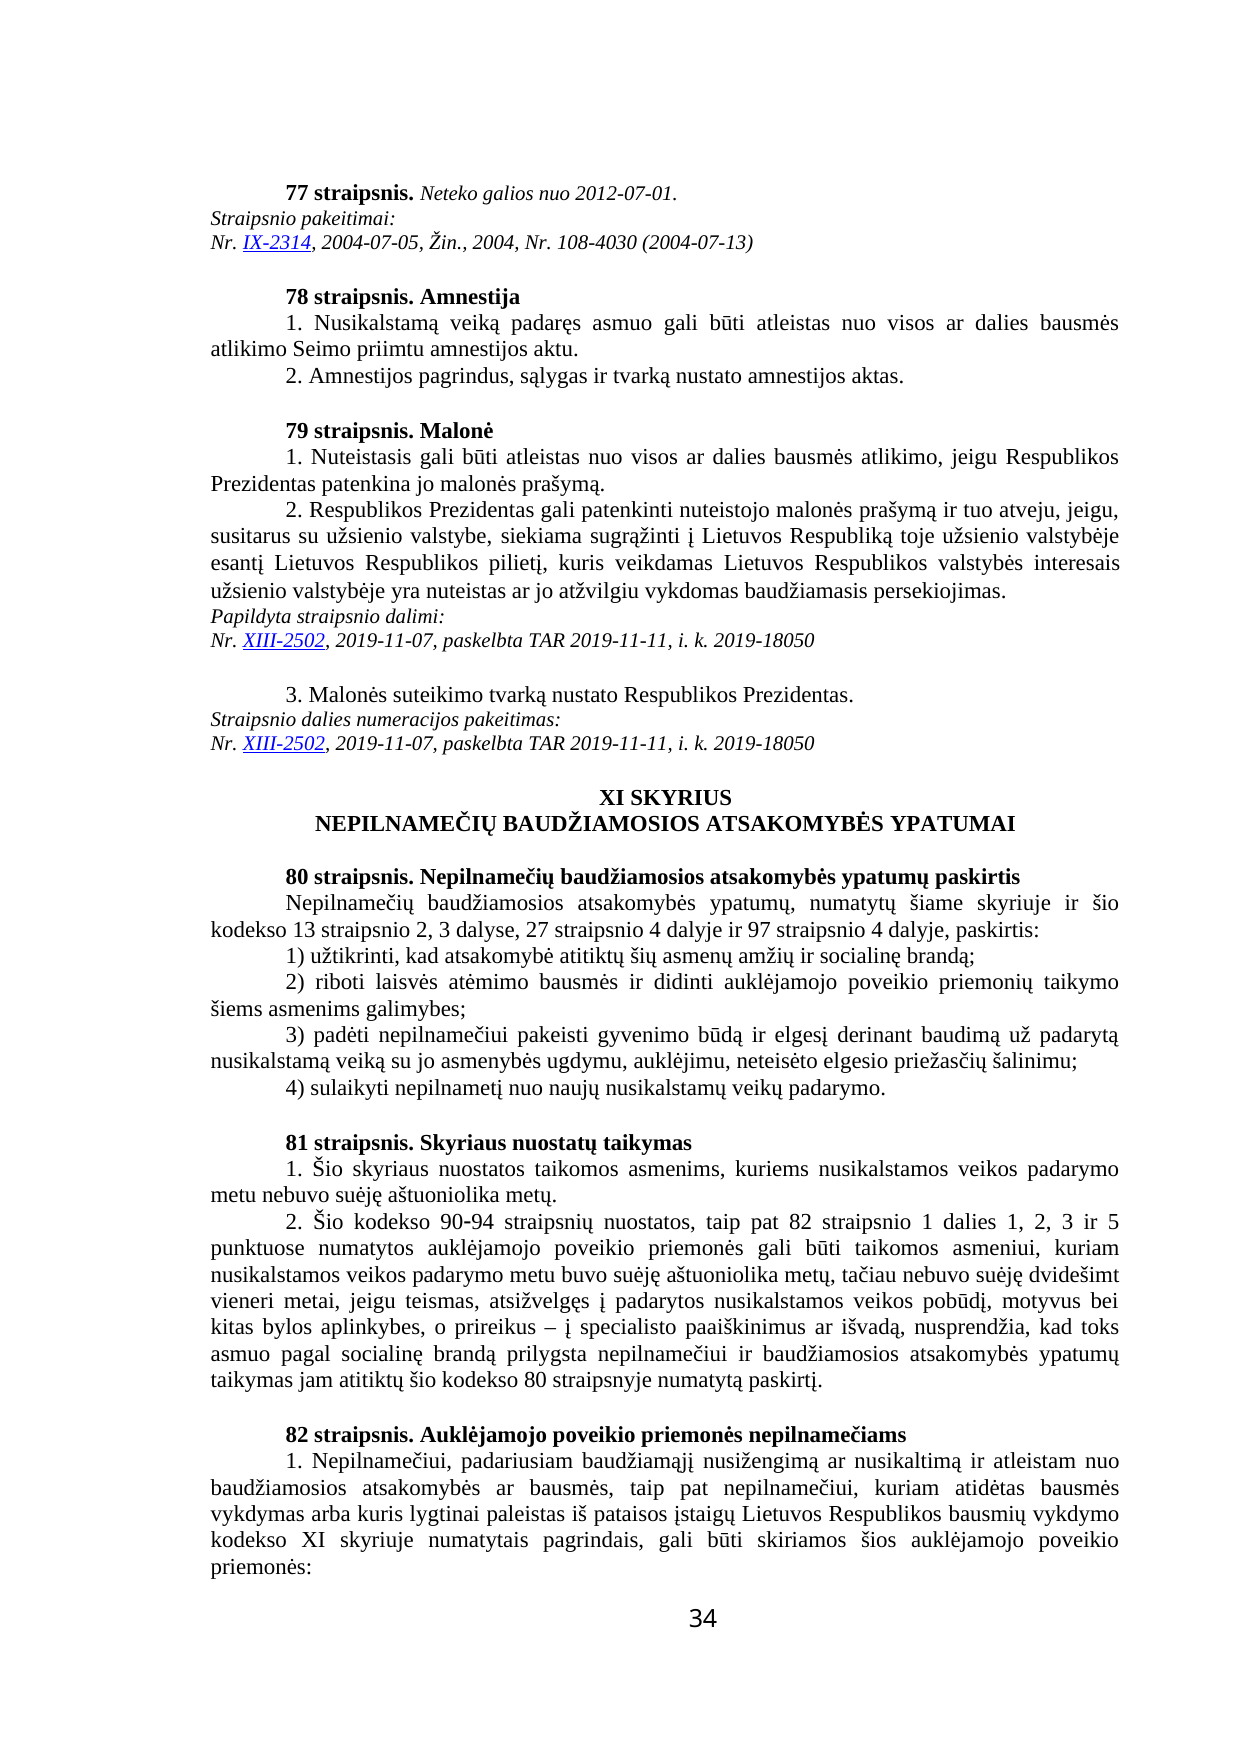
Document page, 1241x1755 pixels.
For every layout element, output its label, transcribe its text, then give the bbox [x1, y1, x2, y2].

text 2) riboti laisvės atėmimo bausmės ir didinti auklėjamojo poveikio priemonių taikymo šiems asmenims galimybes; [210, 968, 1120, 1021]
text Nr. XIII-2502, 2019-11-07, paskelbta TAR 2019-11-11, i. k. 2019-18050 [210, 731, 1120, 755]
text Papildyta straipsnio dalimi: [210, 604, 1120, 628]
text 1. Nepilnamečiui, padariusiam baudžiamąjį nusižengimą ar nusikaltimą ir atleistam nuo baudžiamosios atsakomybės ar bausmės, taip pat nepilnamečiui, kuriam atidėtas bausmės vykdymas arba kuris lygtinai paleistas iš pataisos įstaigų Lietuvos Respublikos bausmių vykdymo kodekso XI skyriuje numatytais pagrindais, gali būti skiriamos šios auklėjamojo poveikio priemonės: [210, 1447, 1120, 1579]
text 1) užtikrinti, kad atsakomybė atitiktų šių asmenų amžių ir socialinę brandą; [210, 942, 1120, 968]
text 3) padėti nepilnamečiui pakeisti gyvenimo būdą ir elgesį derinant baudimą už padarytą nusikalstamą veiką su jo asmenybės ugdymu, auklėjimu, neteisėto elgesio priežasčių šalinimu; [210, 1021, 1120, 1074]
text NEPILNAMEČIŲ BAUDŽIAMOSIOS ATSAKOMYBĖS YPATumai [210, 810, 1120, 837]
text Nr. IX-2314, 2004-07-05, Žin., 2004, Nr. 108-4030 (2004-07-13) [210, 230, 1120, 254]
text Nr. XIII-2502, 2019-11-07, paskelbta TAR 2019-11-11, i. k. 2019-18050 [210, 628, 1120, 652]
text 1. Šio skyriaus nuostatos taikomos asmenims, kuriems nusikalstamos veikos padarymo metu nebuvo suėję aštuoniolika metų. [210, 1155, 1120, 1208]
text 4) sulaikyti nepilnametį nuo naujų nusikalstamų veikų padarymo. [210, 1074, 1120, 1100]
text 77 straipsnis. Neteko galios nuo 2012-07-01. [285, 179, 1120, 206]
text 2. Respublikos Prezidentas gali patenkinti nuteistojo malonės prašymą ir tuo atveju, jeigu, susitarus su užsienio valstybe, siekiama sugrąžinti į Lietuvos Respubliką toje užsienio valstybėje esantį Lietuvos Respublikos pilietį, kuris veikdamas Lietuvos Respublikos valstybės interesais užsienio valstybėje yra nuteistas ar jo atžvilgiu vykdomas baudžiamasis persekiojimas. [210, 496, 1120, 604]
subtitle XI SKYRIUS [210, 784, 1120, 810]
text 80 straipsnis. Nepilnamečių baudžiamosios atsakomybės ypatumų paskirtis [210, 863, 1120, 889]
text 2. Amnestijos pagrindus, sąlygas ir tvarką nustato amnestijos aktas. [210, 362, 1120, 388]
text 79 straipsnis. Malonė [210, 417, 1120, 443]
text 2. Šio kodekso 9094 straipsnių nuostatos, taip pat 82 straipsnio 1 dalies 1, 2, 3 ir 5 punktuose numatytos auklėjamojo poveikio priemonės gali būti taikomos asmeniui, kuriam nusikalstamos veikos padarymo metu buvo suėję aštuoniolika metų, tačiau nebuvo suėję dvidešimt vieneri metai, jeigu teismas, atsižvelgęs į padarytos nusikalstamos veikos pobūdį, motyvus bei kitas bylos aplinkybes, o prireikus – į specialisto paaiškinimus ar išvadą, nusprendžia, kad toks asmuo pagal socialinę brandą prilygsta nepilnamečiui ir baudžiamosios atsakomybės ypatumų taikymas jam atitiktų šio kodekso 80 straipsnyje numatytą paskirtį. [210, 1208, 1120, 1392]
text 3. Malonės suteikimo tvarką nustato Respublikos Prezidentas. [210, 681, 1120, 707]
text 78 straipsnis. Amnestija [210, 283, 1120, 309]
text 81 straipsnis. Skyriaus nuostatų taikymas [210, 1129, 1120, 1155]
text Straipsnio pakeitimai: [210, 206, 1120, 230]
text Straipsnio dalies numeracijos pakeitimas: [210, 707, 1120, 731]
text 1. Nusikalstamą veiką padaręs asmuo gali būti atleistas nuo visos ar dalies bausmės atlikimo Seimo priimtu amnestijos aktu. [210, 309, 1120, 362]
text 82 straipsnis. Auklėjamojo poveikio priemonės nepilnamečiams [210, 1421, 1120, 1447]
text Nepilnamečių baudžiamosios atsakomybės ypatumų, numatytų šiame skyriuje ir šio kodekso 13 straipsnio 2, 3 dalyse, 27 straipsnio 4 dalyje ir 97 straipsnio 4 dalyje, paskirtis: [210, 889, 1120, 942]
text 1. Nuteistasis gali būti atleistas nuo visos ar dalies bausmės atlikimo, jeigu Respublikos Prezidentas patenkina jo malonės prašymą. [210, 443, 1120, 496]
